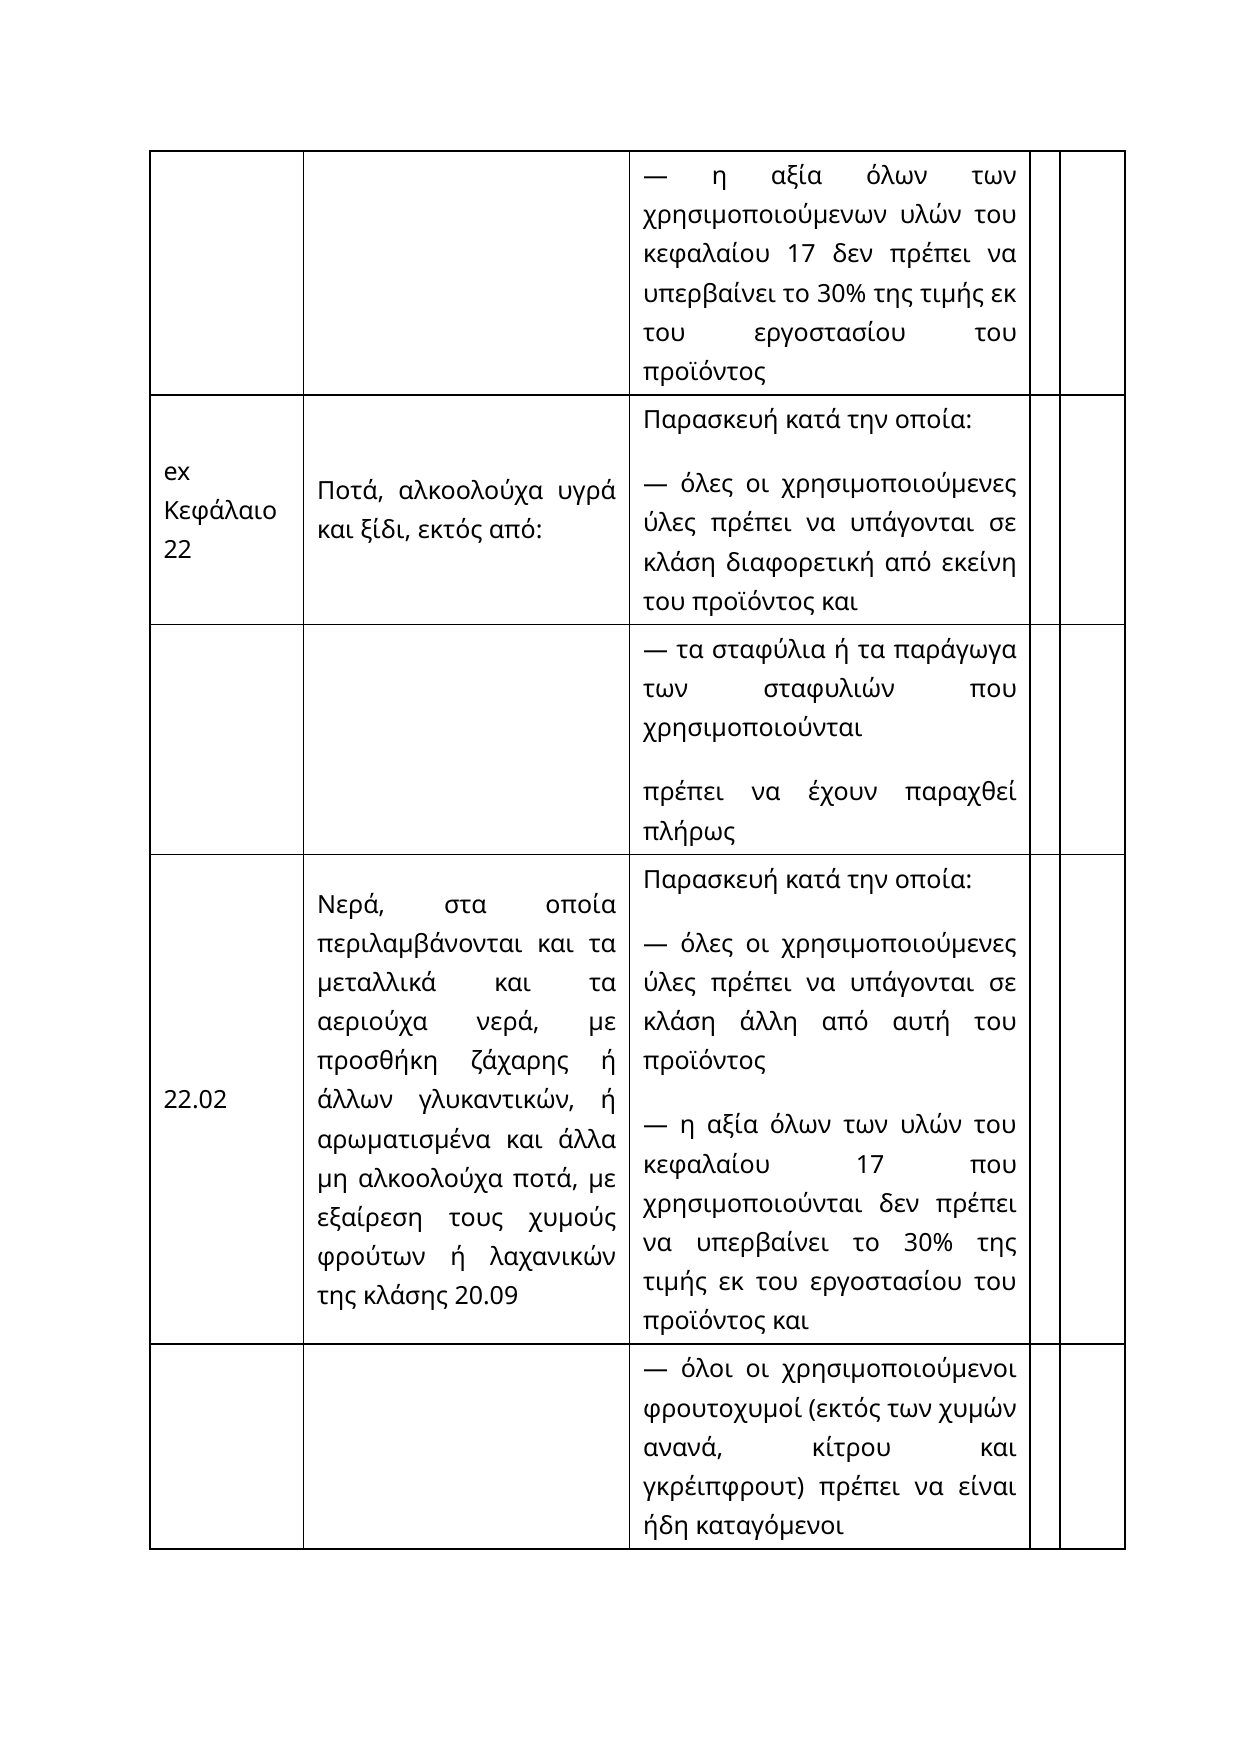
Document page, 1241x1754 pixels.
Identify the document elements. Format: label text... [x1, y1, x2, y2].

table_cell [304, 1345, 629, 1548]
table_cell [1061, 625, 1124, 853]
table_cell Νερά, στα οποία περιλαμβάνονται και τα μεταλλικά και τα αεριούχα νερά, με προσθήκη ζάχαρης ή άλλων γλυκαντικών, ή αρωματισμένα και άλλα μη αλκοολούχα ποτά, με εξαίρεση τους χυμούς φρούτων ή λαχανικών της κλάσης 20.09 [304, 855, 629, 1343]
table_cell [1061, 1345, 1124, 1548]
table_cell Παρασκευή κατά την οποία: — όλες οι χρησιμοποιούμενες ύλες πρέπει να υπάγονται σε κλάση άλλη από αυτή του προϊόντος — η αξία όλων των υλών του κεφαλαίου 17 που χρησιμοποιούνται δεν πρέπει να υπερβαίνει το 30% της τιμής εκ του εργοστασίου του προϊόντος και [630, 855, 1029, 1343]
table_cell [1061, 855, 1124, 1343]
table_cell [1031, 152, 1059, 394]
table_cell [1031, 1345, 1059, 1548]
table_cell [151, 625, 303, 853]
table_cell [151, 152, 303, 394]
table_cell [1031, 855, 1059, 1343]
table_cell — τα σταφύλια ή τα παράγωγα των σταφυλιών που χρησιμοποιούνται πρέπει να έχουν παραχθεί πλήρως [630, 625, 1029, 853]
table_cell [304, 625, 629, 853]
table_cell 22.02 [151, 855, 303, 1343]
table_cell ex Κεφάλαιο 22 [151, 396, 303, 624]
table_cell — όλοι οι χρησιμοποιούμενοι φρουτοχυμοί (εκτός των χυμών ανανά, κίτρου και γκρέιπφρουτ) πρέπει να είναι ήδη καταγόμενοι [630, 1345, 1029, 1548]
table_cell [304, 152, 629, 394]
table_cell [151, 1345, 303, 1548]
table_cell [1061, 396, 1124, 624]
table_cell Ποτά, αλκοολούχα υγρά και ξίδι, εκτός από: [304, 396, 629, 624]
table_cell [1061, 152, 1124, 394]
table_cell — η αξία όλων των χρησιμοποιούμενων υλών του κεφαλαίου 17 δεν πρέπει να υπερβαίνει το 30% της τιμής εκ του εργοστασίου του προϊόντος [630, 152, 1029, 394]
table_cell [1031, 396, 1059, 624]
table_cell Παρασκευή κατά την οποία: — όλες οι χρησιμοποιούμενες ύλες πρέπει να υπάγονται σε κλάση διαφορετική από εκείνη του προϊόντος και [630, 396, 1029, 624]
table_cell [1031, 625, 1059, 853]
